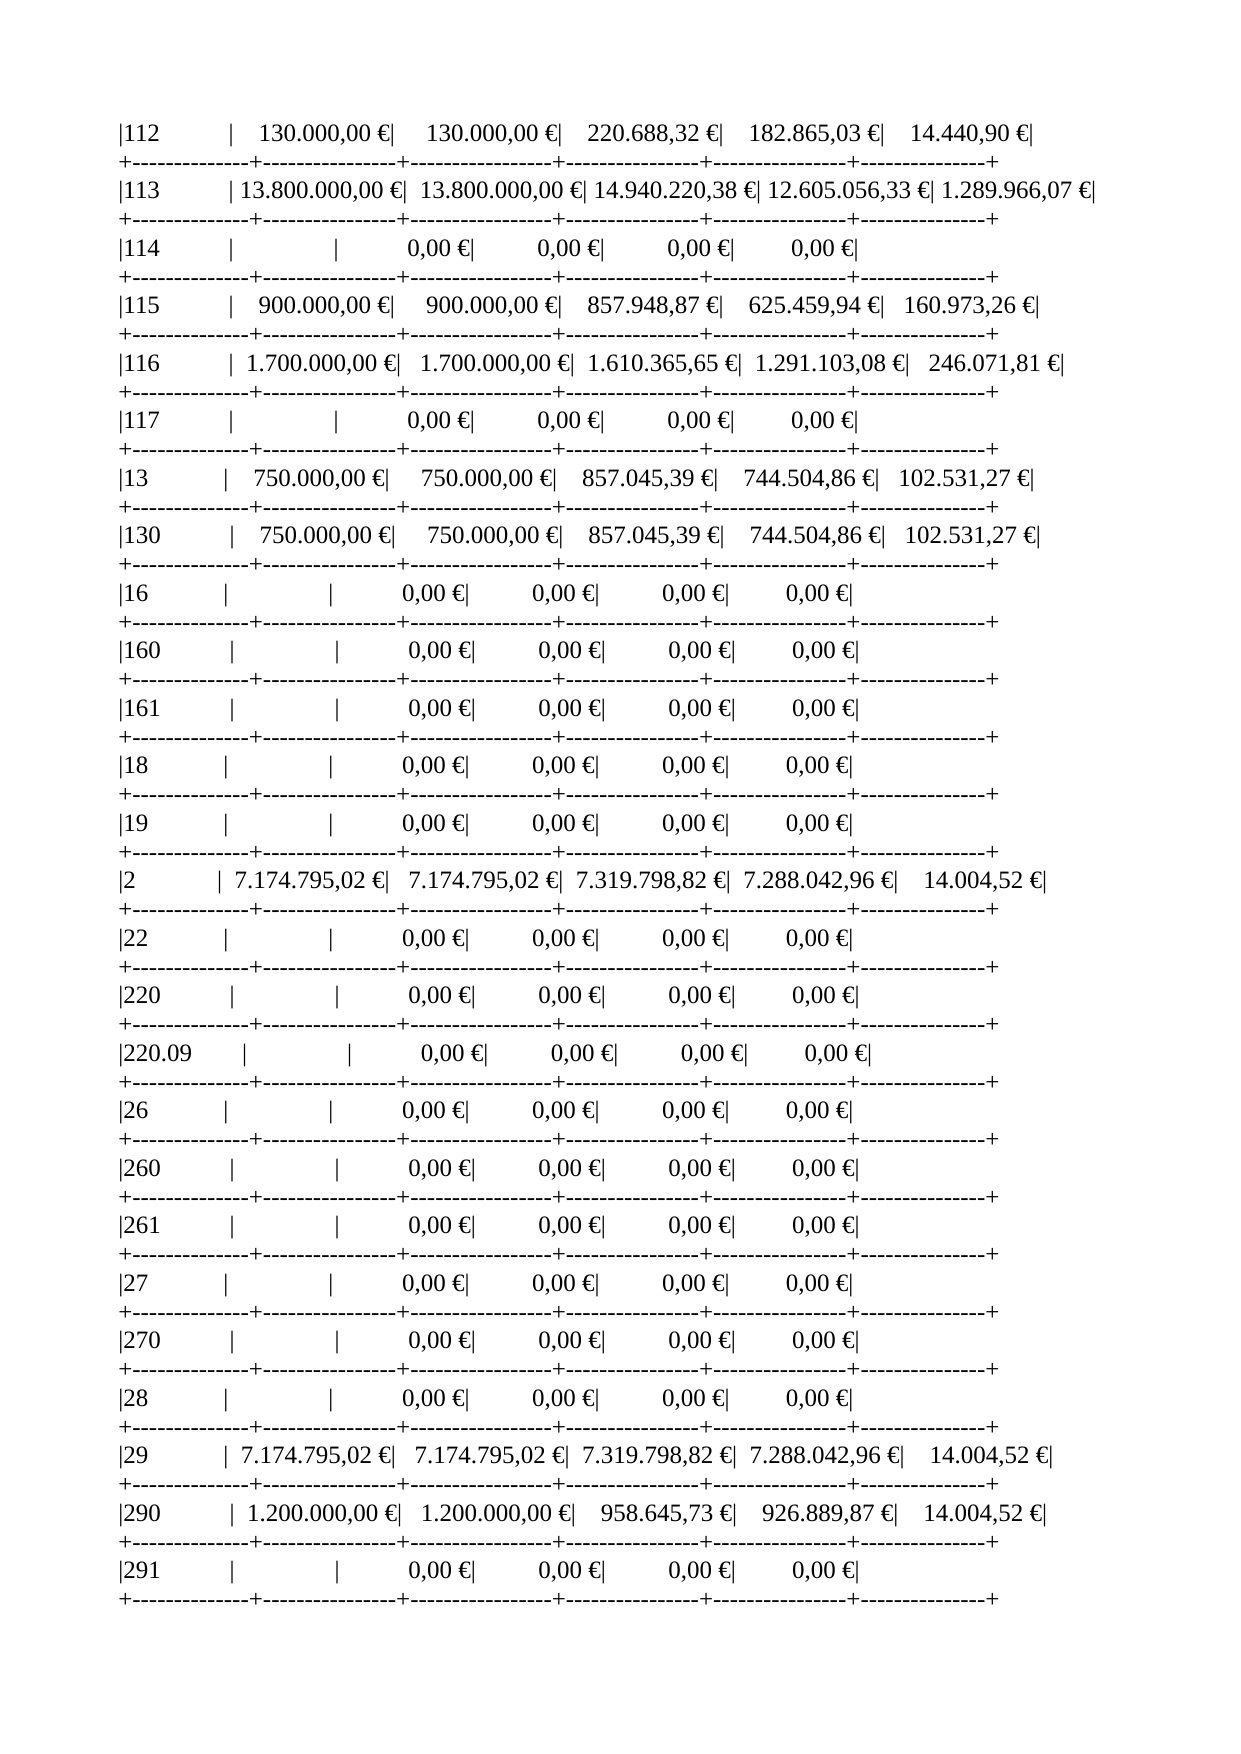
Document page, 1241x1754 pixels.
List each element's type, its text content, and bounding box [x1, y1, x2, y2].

text |13 | 750.000,00 €| 750.000,00 €| 857.045,39 €| 744.504,86 €| 102.531,27 €| [118, 463, 1122, 492]
text +--------------+----------------+-----------------+----------------+----------------+---------------+ [118, 549, 1122, 578]
text +--------------+----------------+-----------------+----------------+----------------+---------------+ [118, 434, 1122, 463]
text +--------------+----------------+-----------------+----------------+----------------+---------------+ [118, 492, 1122, 521]
text |2 | 7.174.795,02 €| 7.174.795,02 €| 7.319.798,82 €| 7.288.042,96 €| 14.004,52 €| [118, 866, 1122, 894]
text +--------------+----------------+-----------------+----------------+----------------+---------------+ [118, 1469, 1122, 1498]
text +--------------+----------------+-----------------+----------------+----------------+---------------+ [118, 1182, 1122, 1211]
text +--------------+----------------+-----------------+----------------+----------------+---------------+ [118, 1527, 1122, 1556]
text |29 | 7.174.795,02 €| 7.174.795,02 €| 7.319.798,82 €| 7.288.042,96 €| 14.004,52 €| [118, 1441, 1122, 1469]
text +--------------+----------------+-----------------+----------------+----------------+---------------+ [118, 1354, 1122, 1383]
text |130 | 750.000,00 €| 750.000,00 €| 857.045,39 €| 744.504,86 €| 102.531,27 €| [118, 521, 1122, 549]
text |27 | | 0,00 €| 0,00 €| 0,00 €| 0,00 €| [118, 1268, 1122, 1297]
text +--------------+----------------+-----------------+----------------+----------------+---------------+ [118, 377, 1122, 406]
text |260 | | 0,00 €| 0,00 €| 0,00 €| 0,00 €| [118, 1153, 1122, 1182]
text |28 | | 0,00 €| 0,00 €| 0,00 €| 0,00 €| [118, 1383, 1122, 1412]
text |117 | | 0,00 €| 0,00 €| 0,00 €| 0,00 €| [118, 406, 1122, 434]
text +--------------+----------------+-----------------+----------------+----------------+---------------+ [118, 952, 1122, 981]
text |270 | | 0,00 €| 0,00 €| 0,00 €| 0,00 €| [118, 1326, 1122, 1354]
text +--------------+----------------+-----------------+----------------+----------------+---------------+ [118, 1124, 1122, 1153]
text |220 | | 0,00 €| 0,00 €| 0,00 €| 0,00 €| [118, 981, 1122, 1009]
text +--------------+----------------+-----------------+----------------+----------------+---------------+ [118, 1009, 1122, 1038]
text |113 | 13.800.000,00 €| 13.800.000,00 €| 14.940.220,38 €| 12.605.056,33 €| 1.289.966,07 €| [118, 176, 1122, 204]
text |160 | | 0,00 €| 0,00 €| 0,00 €| 0,00 €| [118, 636, 1122, 664]
text +--------------+----------------+-----------------+----------------+----------------+---------------+ [118, 1067, 1122, 1096]
text |16 | | 0,00 €| 0,00 €| 0,00 €| 0,00 €| [118, 578, 1122, 607]
text +--------------+----------------+-----------------+----------------+----------------+---------------+ [118, 894, 1122, 923]
text |116 | 1.700.000,00 €| 1.700.000,00 €| 1.610.365,65 €| 1.291.103,08 €| 246.071,81 €| [118, 348, 1122, 377]
text +--------------+----------------+-----------------+----------------+----------------+---------------+ [118, 607, 1122, 636]
text |114 | | 0,00 €| 0,00 €| 0,00 €| 0,00 €| [118, 233, 1122, 262]
text +--------------+----------------+-----------------+----------------+----------------+---------------+ [118, 837, 1122, 866]
text +--------------+----------------+-----------------+----------------+----------------+---------------+ [118, 779, 1122, 808]
text +--------------+----------------+-----------------+----------------+----------------+---------------+ [118, 722, 1122, 751]
text +--------------+----------------+-----------------+----------------+----------------+---------------+ [118, 262, 1122, 291]
text |19 | | 0,00 €| 0,00 €| 0,00 €| 0,00 €| [118, 808, 1122, 837]
text +--------------+----------------+-----------------+----------------+----------------+---------------+ [118, 1239, 1122, 1268]
text |115 | 900.000,00 €| 900.000,00 €| 857.948,87 €| 625.459,94 €| 160.973,26 €| [118, 291, 1122, 319]
text |18 | | 0,00 €| 0,00 €| 0,00 €| 0,00 €| [118, 751, 1122, 779]
text +--------------+----------------+-----------------+----------------+----------------+---------------+ [118, 147, 1122, 176]
text +--------------+----------------+-----------------+----------------+----------------+---------------+ [118, 319, 1122, 348]
text |261 | | 0,00 €| 0,00 €| 0,00 €| 0,00 €| [118, 1211, 1122, 1239]
text +--------------+----------------+-----------------+----------------+----------------+---------------+ [118, 1584, 1122, 1613]
text |291 | | 0,00 €| 0,00 €| 0,00 €| 0,00 €| [118, 1556, 1122, 1584]
text +--------------+----------------+-----------------+----------------+----------------+---------------+ [118, 1412, 1122, 1441]
text +--------------+----------------+-----------------+----------------+----------------+---------------+ [118, 664, 1122, 693]
text |220.09 | | 0,00 €| 0,00 €| 0,00 €| 0,00 €| [118, 1038, 1122, 1067]
text |112 | 130.000,00 €| 130.000,00 €| 220.688,32 €| 182.865,03 €| 14.440,90 €| [118, 118, 1122, 147]
text |161 | | 0,00 €| 0,00 €| 0,00 €| 0,00 €| [118, 693, 1122, 722]
text |22 | | 0,00 €| 0,00 €| 0,00 €| 0,00 €| [118, 923, 1122, 952]
text |26 | | 0,00 €| 0,00 €| 0,00 €| 0,00 €| [118, 1096, 1122, 1124]
text +--------------+----------------+-----------------+----------------+----------------+---------------+ [118, 204, 1122, 233]
text |290 | 1.200.000,00 €| 1.200.000,00 €| 958.645,73 €| 926.889,87 €| 14.004,52 €| [118, 1498, 1122, 1527]
text +--------------+----------------+-----------------+----------------+----------------+---------------+ [118, 1297, 1122, 1326]
